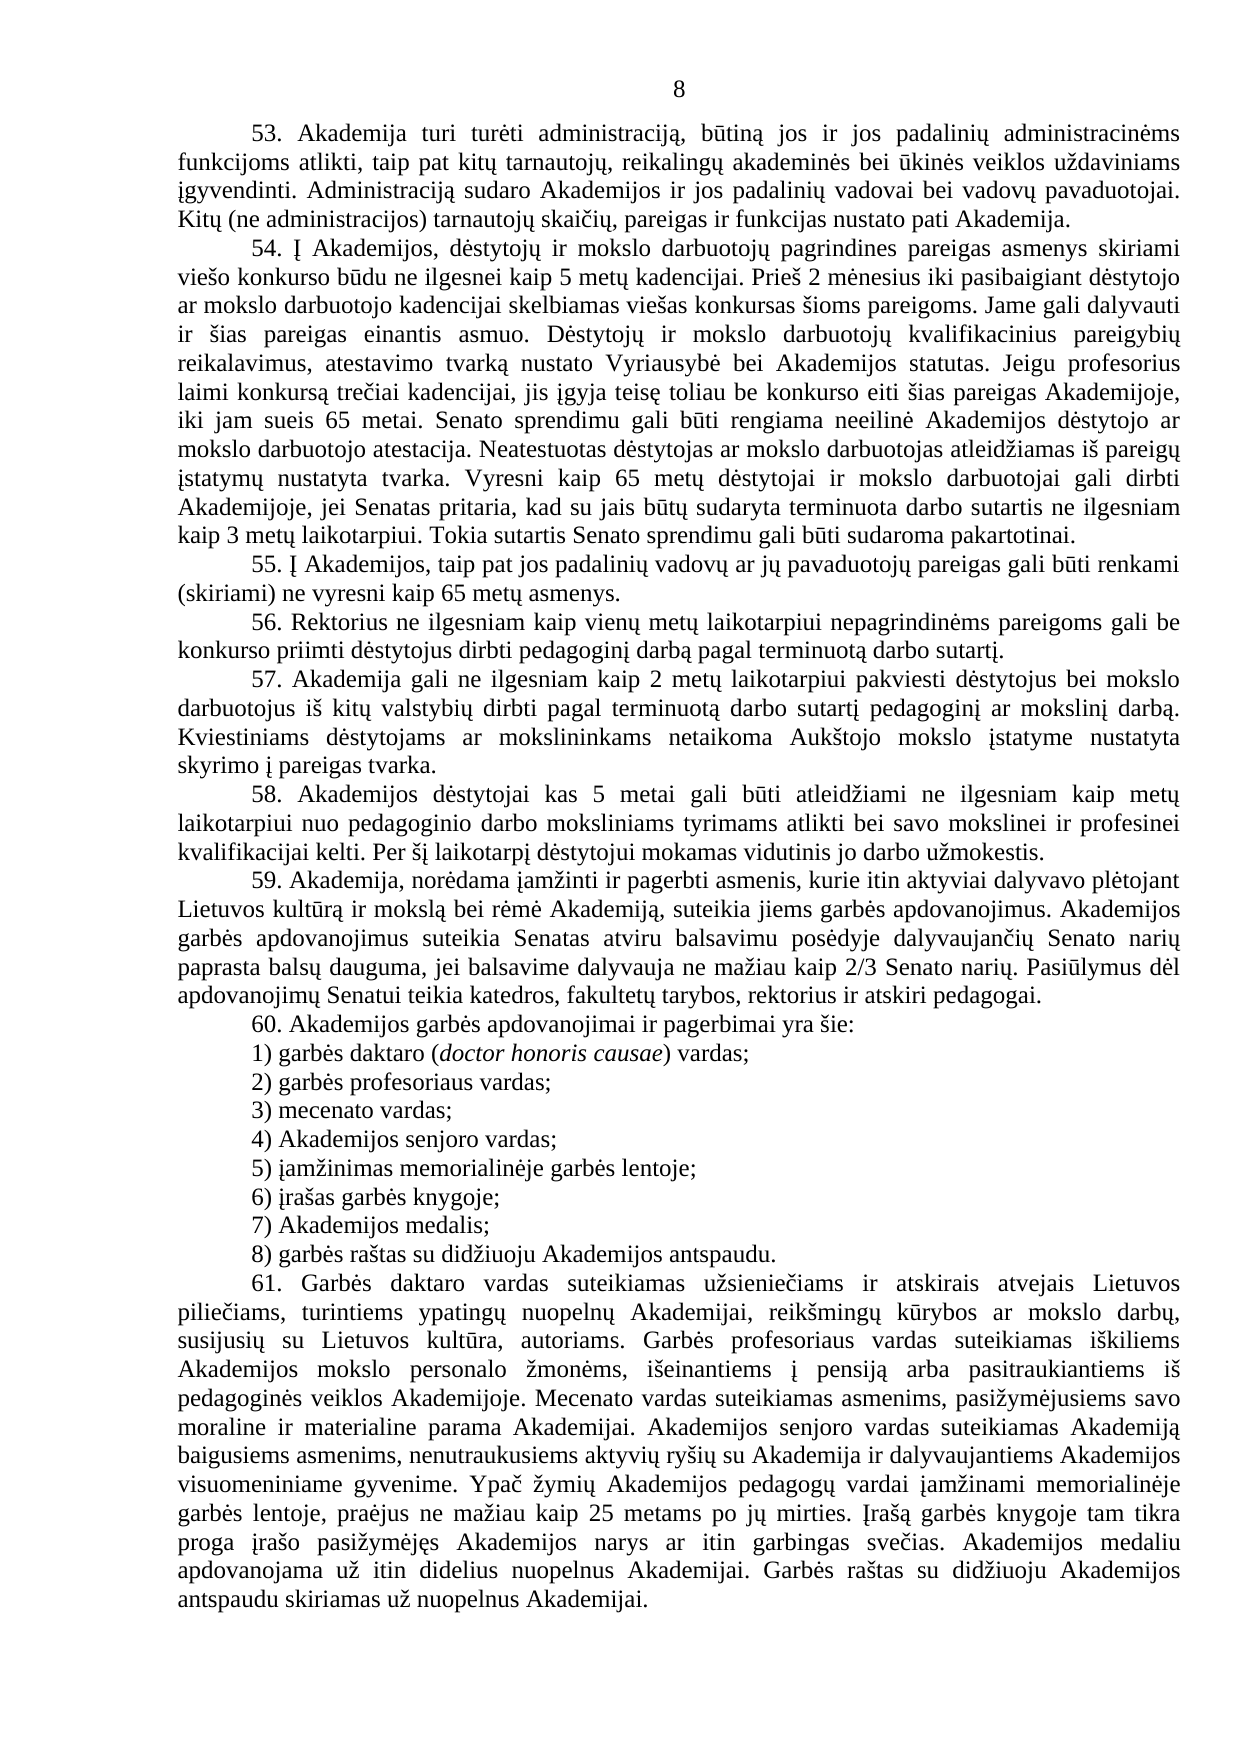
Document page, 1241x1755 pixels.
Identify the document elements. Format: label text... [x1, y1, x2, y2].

text 61. Garbės daktaro vardas suteikiamas užsieniečiams ir atskirais atvejais Lietuvos piliečiams, turintiems ypatingų nuopelnų Akademijai, reikšmingų kūrybos ar mokslo darbų, susijusių su Lietuvos kultūra, autoriams. Garbės profesoriaus vardas suteikiamas iškiliems Akademijos mokslo personalo žmonėms, išeinantiems į pensiją arba pasitraukiantiems iš pedagoginės veiklos Akademijoje. Mecenato vardas suteikiamas asmenims, pasižymėjusiems savo moraline ir materialine parama Akademijai. Akademijos senjoro vardas suteikiamas Akademiją baigusiems asmenims, nenutraukusiems aktyvių ryšių su Akademija ir dalyvaujantiems Akademijos visuomeniniame gyvenime. Ypač žymių Akademijos pedagogų vardai įamžinami memorialinėje garbės lentoje, praėjus ne mažiau kaip 25 metams po jų mirties. Įrašą garbės knygoje tam tikra proga įrašo pasižymėjęs Akademijos narys ar itin garbingas svečias. Akademijos medaliu apdovanojama už itin didelius nuopelnus Akademijai. Garbės raštas su didžiuoju Akademijos antspaudu skiriamas už nuopelnus Akademijai. [177, 1268, 1181, 1613]
text 56. Rektorius ne ilgesniam kaip vienų metų laikotarpiui nepagrindinėms pareigoms gali be konkurso priimti dėstytojus dirbti pedagoginį darbą pagal terminuotą darbo sutartį. [177, 607, 1181, 664]
text 53. Akademija turi turėti administraciją, būtiną jos ir jos padalinių administracinėms funkcijoms atlikti, taip pat kitų tarnautojų, reikalingų akademinės bei ūkinės veiklos uždaviniams įgyvendinti. Administraciją sudaro Akademijos ir jos padalinių vadovai bei vadovų pavaduotojai. Kitų (ne administracijos) tarnautojų skaičių, pareigas ir funkcijas nustato pati Akademija. [177, 118, 1181, 233]
text 58. Akademijos dėstytojai kas 5 metai gali būti atleidžiami ne ilgesniam kaip metų laikotarpiui nuo pedagoginio darbo moksliniams tyrimams atlikti bei savo mokslinei ir profesinei kvalifikacijai kelti. Per šį laikotarpį dėstytojui mokamas vidutinis jo darbo užmokestis. [177, 779, 1181, 866]
text 2) garbės profesoriaus vardas; [177, 1067, 1181, 1096]
text 7) Akademijos medalis; [177, 1211, 1181, 1239]
text 4) Akademijos senjoro vardas; [177, 1124, 1181, 1153]
text 59. Akademija, norėdama įamžinti ir pagerbti asmenis, kurie itin aktyviai dalyvavo plėtojant Lietuvos kultūrą ir mokslą bei rėmė Akademiją, suteikia jiems garbės apdovanojimus. Akademijos garbės apdovanojimus suteikia Senatas atviru balsavimu posėdyje dalyvaujančių Senato narių paprasta balsų dauguma, jei balsavime dalyvauja ne mažiau kaip 2/3 Senato narių. Pasiūlymus dėl apdovanojimų Senatui teikia katedros, fakultetų tarybos, rektorius ir atskiri pedagogai. [177, 866, 1181, 1009]
text 1) garbės daktaro (doctor honoris causae) vardas; [177, 1038, 1181, 1067]
text 3) mecenato vardas; [177, 1096, 1181, 1124]
text 57. Akademija gali ne ilgesniam kaip 2 metų laikotarpiui pakviesti dėstytojus bei mokslo darbuotojus iš kitų valstybių dirbti pagal terminuotą darbo sutartį pedagoginį ar mokslinį darbą. Kviestiniams dėstytojams ar mokslininkams netaikoma Aukštojo mokslo įstatyme nustatyta skyrimo į pareigas tvarka. [177, 664, 1181, 779]
text 60. Akademijos garbės apdovanojimai ir pagerbimai yra šie: [177, 1009, 1181, 1038]
text 8) garbės raštas su didžiuoju Akademijos antspaudu. [177, 1239, 1181, 1268]
text 5) įamžinimas memorialinėje garbės lentoje; [177, 1153, 1181, 1182]
text 55. Į Akademijos, taip pat jos padalinių vadovų ar jų pavaduotojų pareigas gali būti renkami (skiriami) ne vyresni kaip 65 metų asmenys. [177, 549, 1181, 607]
text 6) įrašas garbės knygoje; [177, 1182, 1181, 1211]
text 54. Į Akademijos, dėstytojų ir mokslo darbuotojų pagrindines pareigas asmenys skiriami viešo konkurso būdu ne ilgesnei kaip 5 metų kadencijai. Prieš 2 mėnesius iki pasibaigiant dėstytojo ar mokslo darbuotojo kadencijai skelbiamas viešas konkursas šioms pareigoms. Jame gali dalyvauti ir šias pareigas einantis asmuo. Dėstytojų ir mokslo darbuotojų kvalifikacinius pareigybių reikalavimus, atestavimo tvarką nustato Vyriausybė bei Akademijos statutas. Jeigu profesorius laimi konkursą trečiai kadencijai, jis įgyja teisę toliau be konkurso eiti šias pareigas Akademijoje, iki jam sueis 65 metai. Senato sprendimu gali būti rengiama neeilinė Akademijos dėstytojo ar mokslo darbuotojo atestacija. Neatestuotas dėstytojas ar mokslo darbuotojas atleidžiamas iš pareigų įstatymų nustatyta tvarka. Vyresni kaip 65 metų dėstytojai ir mokslo darbuotojai gali dirbti Akademijoje, jei Senatas pritaria, kad su jais būtų sudaryta terminuota darbo sutartis ne ilgesniam kaip 3 metų laikotarpiui. Tokia sutartis Senato sprendimu gali būti sudaroma pakartotinai. [177, 233, 1181, 549]
